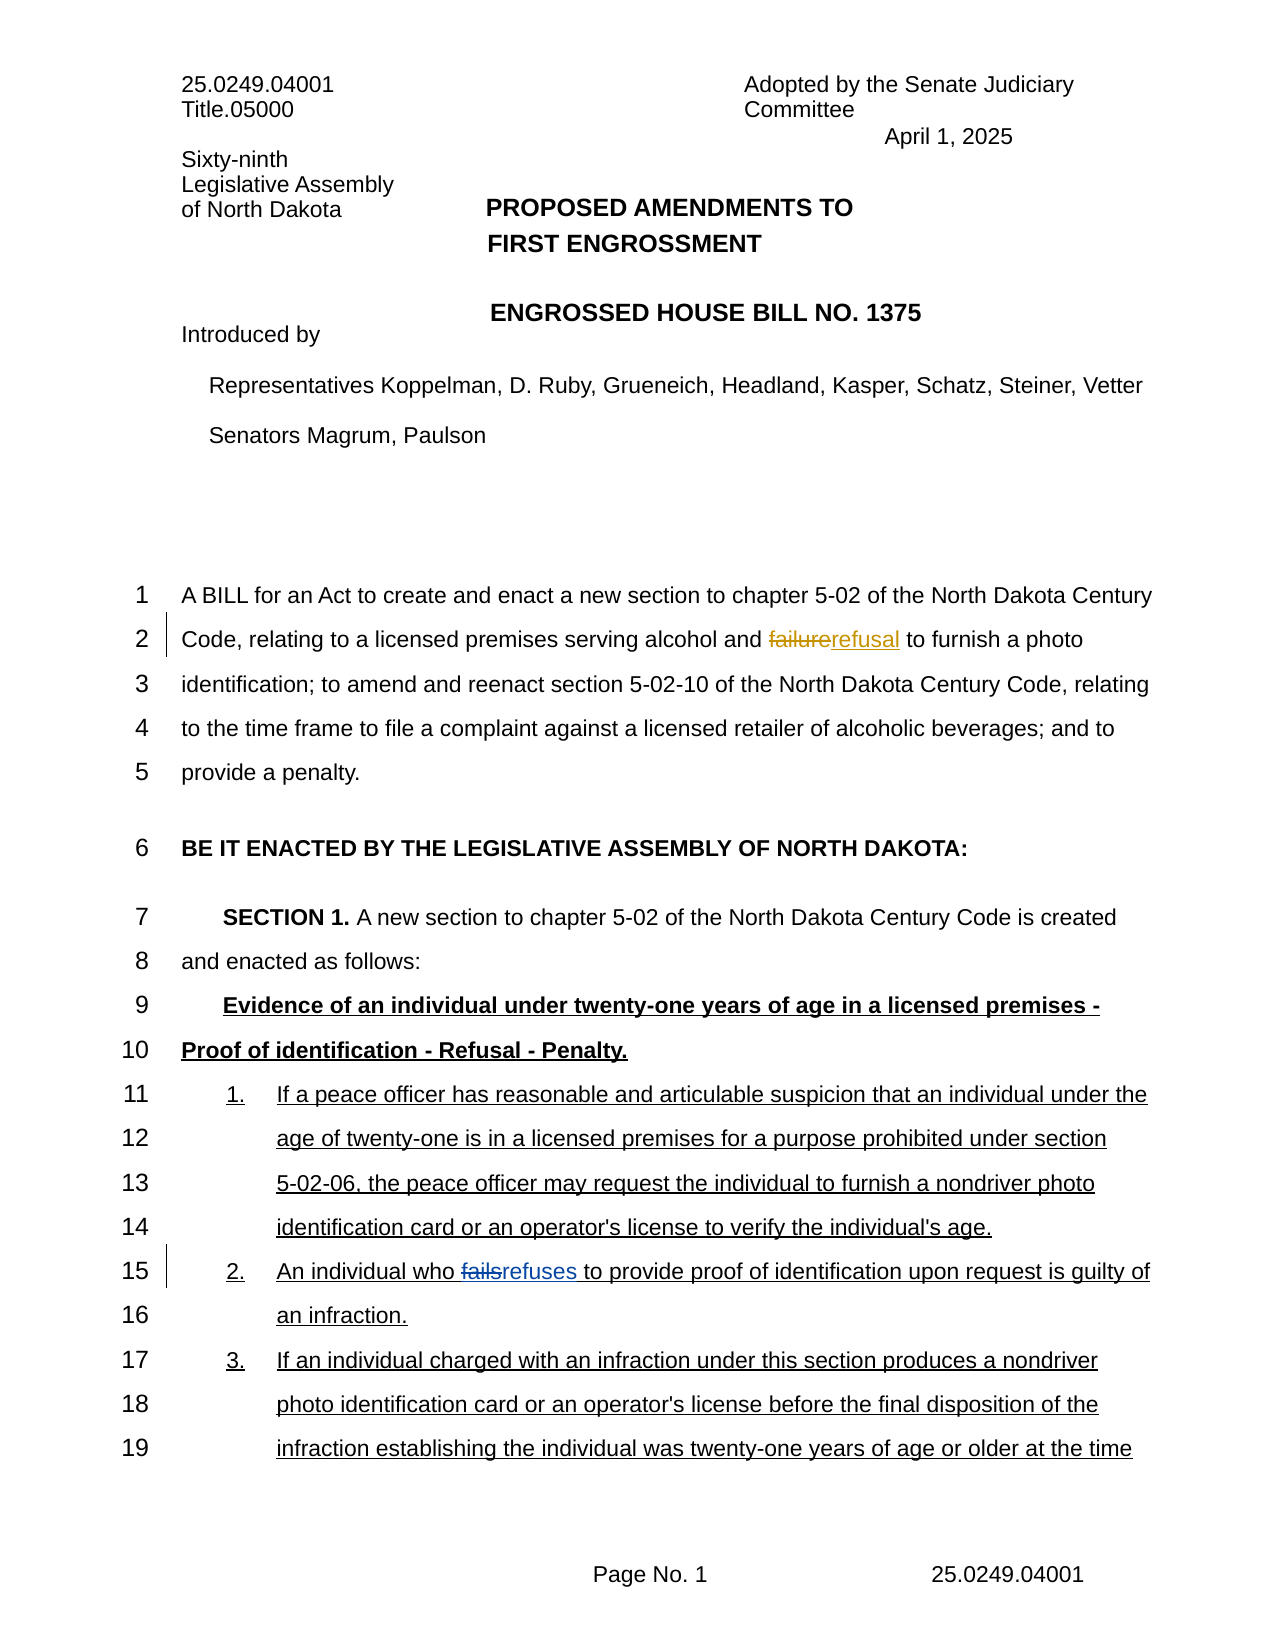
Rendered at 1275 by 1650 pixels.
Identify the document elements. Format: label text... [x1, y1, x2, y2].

title PROPOSED AMENDMENTS TO [486, 192, 872, 221]
table_cell Sixty-ninth [181, 123, 744, 173]
title ENGROSSED House BILL NO. 1375 [490, 297, 921, 326]
text Senators Magrum, Paulson [208, 425, 1154, 448]
text 3. If an individual charged with an infraction under this section produces a nondriver photo identification card or an operator's license before the final disposition of the infraction establishing the individual was twenty‑one years of age or older at the time [181, 1333, 1154, 1465]
text BE IT ENACTED BY THE LEGISLATIVE ASSEMBLY OF NORTH DAKOTA: [181, 821, 1154, 865]
text 1. If a peace officer has reasonable and articulable suspicion that an individual under the age of twenty‑one is in a licensed premises for a purpose prohibited under section 5‑02‑06, the peace officer may request the individual to furnish a nondriver photo identification card or an operator's license to verify the individual's age. [181, 1067, 1154, 1244]
table_header 25.0249.04001 Title.05000 [181, 73, 744, 123]
table_header Adopted by the Senate Judiciary Committee [744, 73, 1153, 123]
title A BILL for an Act to create and enact a new section to chapter 5‑02 of the North Dakota Century Code, relating to a licensed premises serving alcohol and refusal to furnish a photo identification; to amend and reenact section 5‑02‑10 of the North Dakota Century Code, relating to the time frame to file a complaint against a licensed retailer of alcoholic beverages; and to provide a penalty. [181, 568, 1154, 789]
text Representatives Koppelman, D. Ruby, Grueneich, Headland, Kasper, Schatz, Steiner, Vetter [208, 375, 1154, 398]
text Legislative Assembly [181, 173, 1154, 198]
text SECTION 1. A new section to chapter 5‑02 of the North Dakota Century Code is created and enacted as follows: [181, 890, 1154, 978]
subtitle Evidence of an individual under twenty‑one years of age in a licensed premises ‑ Proof of identification ‑ Refusal ‑ Penalty. [181, 978, 1154, 1067]
title FIRST ENGROSSMENT [487, 231, 762, 258]
table_cell April 1, 2025 [744, 123, 1153, 173]
text 2. An individual who refuses to provide proof of identification upon request is guilty of an infraction. [181, 1244, 1154, 1333]
text Introduced by [181, 323, 1154, 348]
text of North Dakota [181, 198, 1154, 223]
